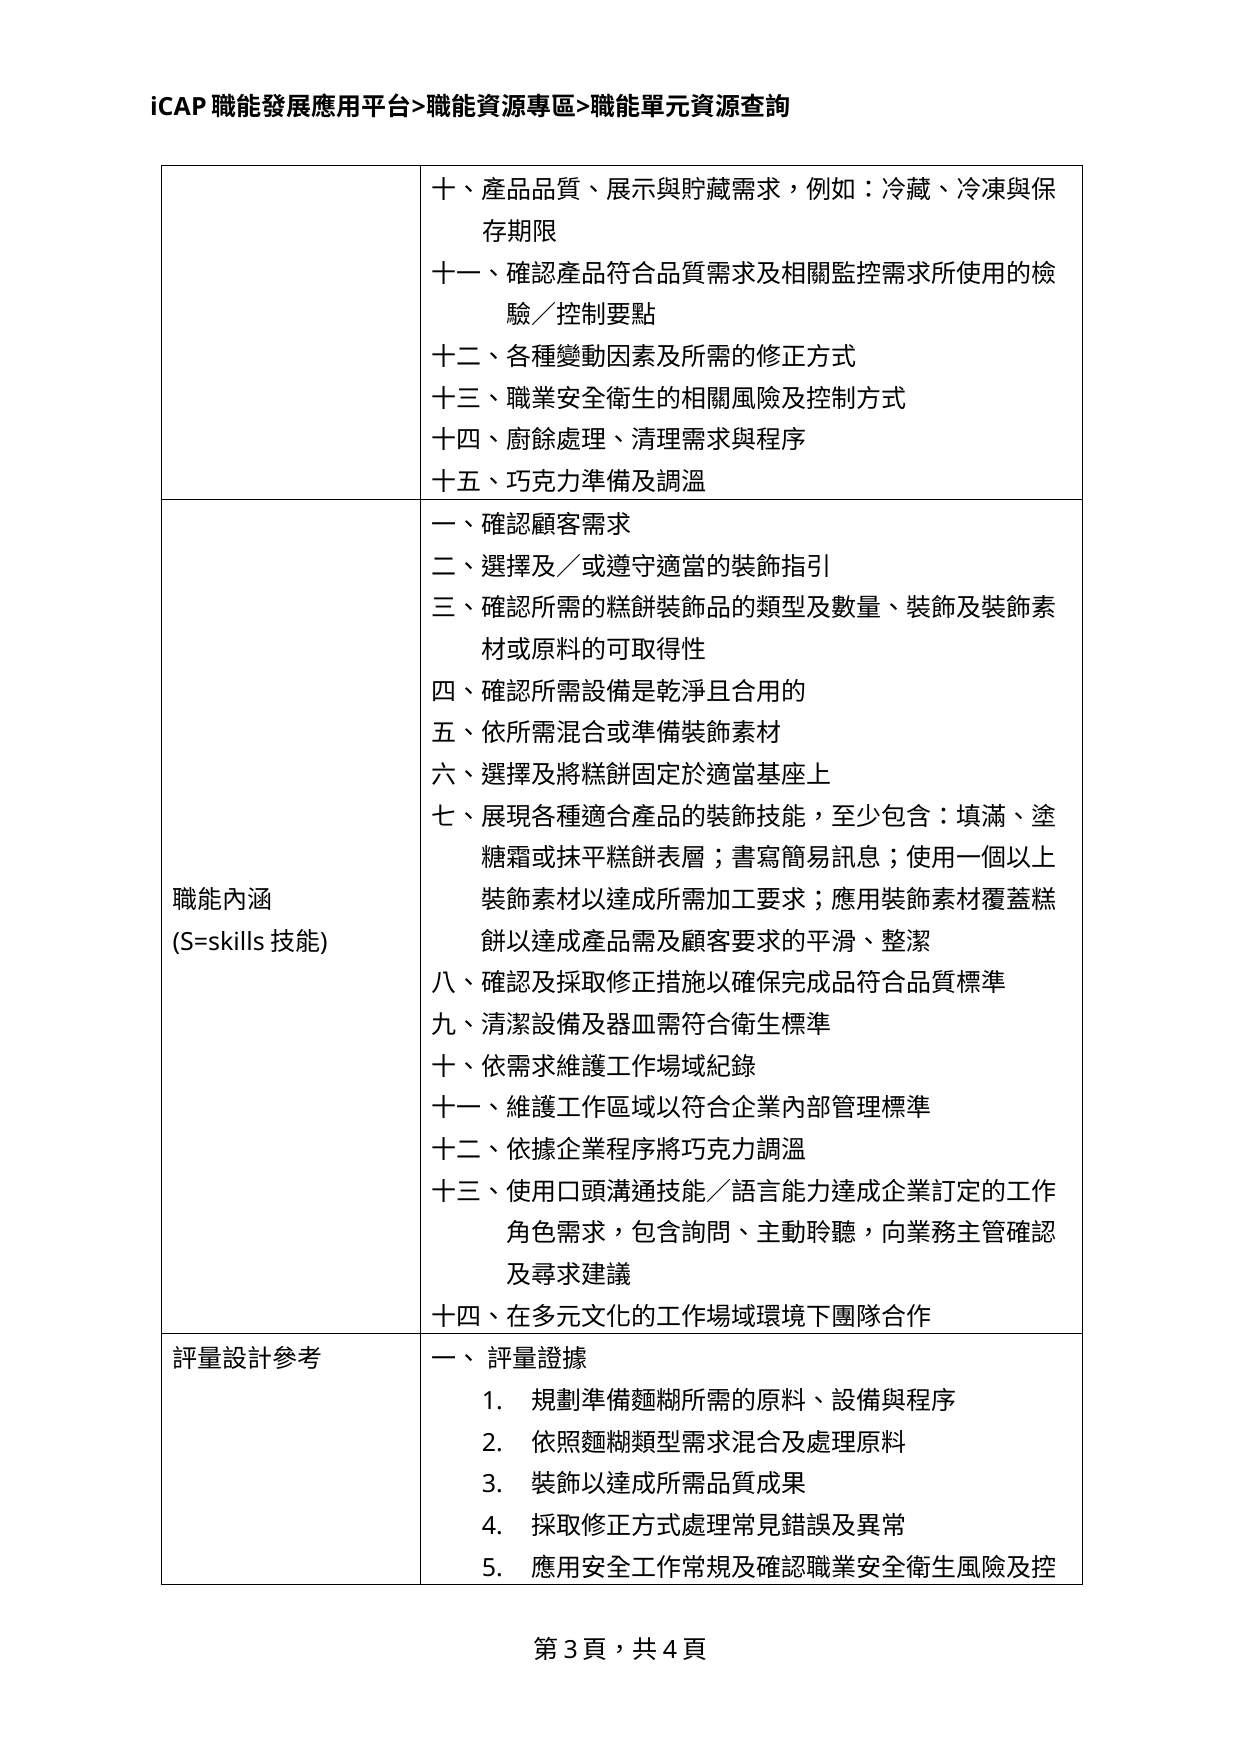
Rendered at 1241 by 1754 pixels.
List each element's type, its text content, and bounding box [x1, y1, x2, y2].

table_cell 評量設計參考 [162, 1334, 420, 1584]
table_cell 準備各種裝飾素材所使用的方法，包含：溶合奶油及巧克力、翻糖的準備 所使用素材的特性、角色與貯藏需求 準備裝飾素材所需特性 準備粉狀及液體色彩／香料使用的方法 確認測量設備精確性所使用的方法 紙板類型、尺寸及適當媒介以確保糕餅在基座上的穩固性 所使用的設備/器皿的可接受標準，包含清潔需求、磨損跡象或不能接受的損耗（使用測量設備時可能包含的程序，例如：扣重） 裝飾技能，例如：填滿；塗糖霜或抹平；擠花及完成裝飾，放置裝飾品及裝飾 各種影響，例如：裝飾素材的溫度及應用至完成品上的時間 產品品質、展示與貯藏需求，例如：冷藏、冷凍與保存期限 確認產品符合品質需求及相關監控需求所使用的檢驗／控制要點 各種變動因素及所需的修正方式 職業安全衛生的相關風險及控制方式 廚餘處理、清理需求與程序 巧克力準備及調溫 [421, 166, 1082, 499]
table_cell 職能內涵 (S=skills技能) [162, 500, 420, 1333]
table_cell 確認顧客需求 選擇及／或遵守適當的裝飾指引 確認所需的糕餅裝飾品的類型及數量、裝飾及裝飾素材或原料的可取得性 確認所需設備是乾淨且合用的 依所需混合或準備裝飾素材 選擇及將糕餅固定於適當基座上 展現各種適合產品的裝飾技能，至少包含：填滿、塗糖霜或抹平糕餅表層；書寫簡易訊息；使用一個以上裝飾素材以達成所需加工要求；應用裝飾素材覆蓋糕餅以達成產品需及顧客要求的平滑、整潔 確認及採取修正措施以確保完成品符合品質標準 清潔設備及器皿需符合衛生標準 依需求維護工作場域紀錄 維護工作區域以符合企業內部管理標準 依據企業程序將巧克力調溫 使用口頭溝通技能／語言能力達成企業訂定的工作角色需求，包含詢問、主動聆聽，向業務主管確認及尋求建議 在多元文化的工作場域環境下團隊合作 [421, 500, 1082, 1333]
table_cell 評量證據 規劃準備麵糊所需的原料、設備與程序 依照麵糊類型需求混合及處理原料 裝飾以達成所需品質成果 採取修正方式處理常見錯誤及異常 應用安全工作常規及確認職業安全衛生風險及控制方式 應用食品安全程序 評量情境與資源 工作程序，包含：相關產品需求建議、工作安全常規、食品安全、品質及環境需求 食譜/裝飾指引 產品規格及相關檢驗/空置要點 需裝飾的產品、裝飾相關素材及設備 所需的個人防護裝備、設備資料表 所需的清潔程序、材料及設備 評量方法：本單元應與必修單元及相關職務或工作角色的職能單元共同評量 [421, 1334, 1082, 1584]
table_cell [162, 166, 420, 499]
